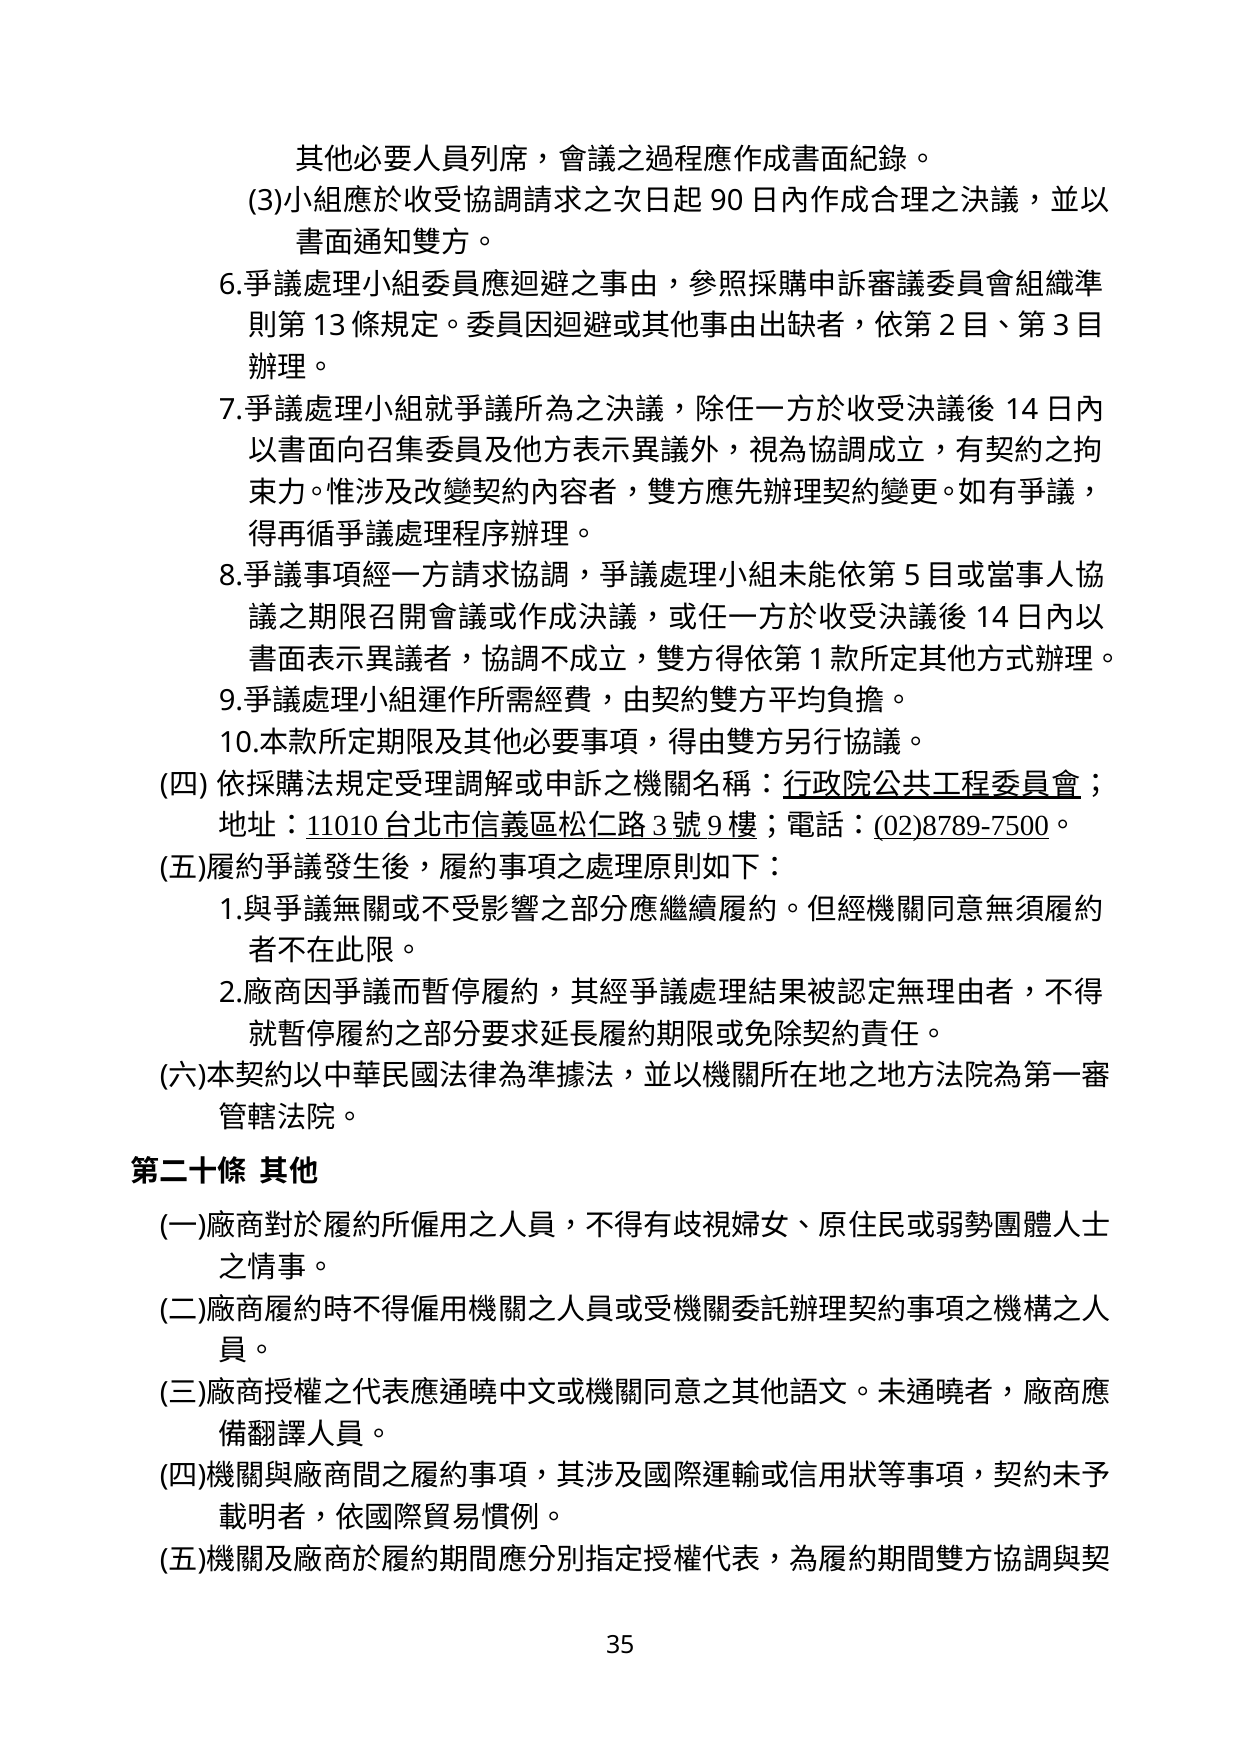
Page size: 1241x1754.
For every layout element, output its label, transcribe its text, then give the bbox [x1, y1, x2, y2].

text 6.爭議處理小組委員應迴避之事由，參照採購申訴審議委員會組織準則第13條規定。委員因迴避或其他事由出缺者，依第2目、第3目辦理。 [218, 261, 1104, 386]
text (一)廠商對於履約所僱用之人員，不得有歧視婦女、原住民或弱勢團體人士之情事。 [159, 1202, 1110, 1286]
text (五)機關及廠商於履約期間應分別指定授權代表，為履約期間雙方協調與契 [159, 1536, 1110, 1577]
text (四)機關與廠商間之履約事項，其涉及國際運輸或信用狀等事項，契約未予載明者，依國際貿易慣例。 [159, 1452, 1110, 1536]
text 2.廠商因爭議而暫停履約，其經爭議處理結果被認定無理由者，不得就暫停履約之部分要求延長履約期限或免除契約責任。 [218, 969, 1104, 1052]
text 9.爭議處理小組運作所需經費，由契約雙方平均負擔。 [218, 677, 1104, 719]
text (五)履約爭議發生後，履約事項之處理原則如下： [159, 844, 1110, 886]
text (六)本契約以中華民國法律為準據法，並以機關所在地之地方法院為第一審管轄法院。 [159, 1052, 1110, 1136]
text (三)廠商授權之代表應通曉中文或機關同意之其他語文。未通曉者，廠商應備翻譯人員。 [159, 1369, 1110, 1452]
text 7.爭議處理小組就爭議所為之決議，除任一方於收受決議後14日內以書面向召集委員及他方表示異議外，視為協調成立，有契約之拘束力。惟涉及改變契約內容者，雙方應先辦理契約變更。如有爭議，得再循爭議處理程序辦理。 [218, 386, 1104, 552]
text (二)廠商履約時不得僱用機關之人員或受機關委託辦理契約事項之機構之人員。 [159, 1286, 1110, 1369]
text 第二十條 其他 [130, 1148, 1110, 1190]
text 10.本款所定期限及其他必要事項，得由雙方另行協議。 [218, 719, 1104, 761]
text (3)小組應於收受協調請求之次日起90日內作成合理之決議，並以書面通知雙方。 [248, 177, 1110, 261]
text 8.爭議事項經一方請求協調，爭議處理小組未能依第5目或當事人協議之期限召開會議或作成決議，或任一方於收受決議後14日內以書面表示異議者，協調不成立，雙方得依第1款所定其他方式辦理。 [218, 552, 1104, 677]
text (四) 依採購法規定受理調解或申訴之機關名稱：行政院公共工程委員會；地址：11010台北市信義區松仁路3號9樓；電話：(02)8789-7500。 [159, 761, 1110, 844]
text 其他必要人員列席，會議之過程應作成書面紀錄。 [248, 136, 1110, 177]
text 1.與爭議無關或不受影響之部分應繼續履約。但經機關同意無須履約者不在此限。 [218, 886, 1104, 969]
